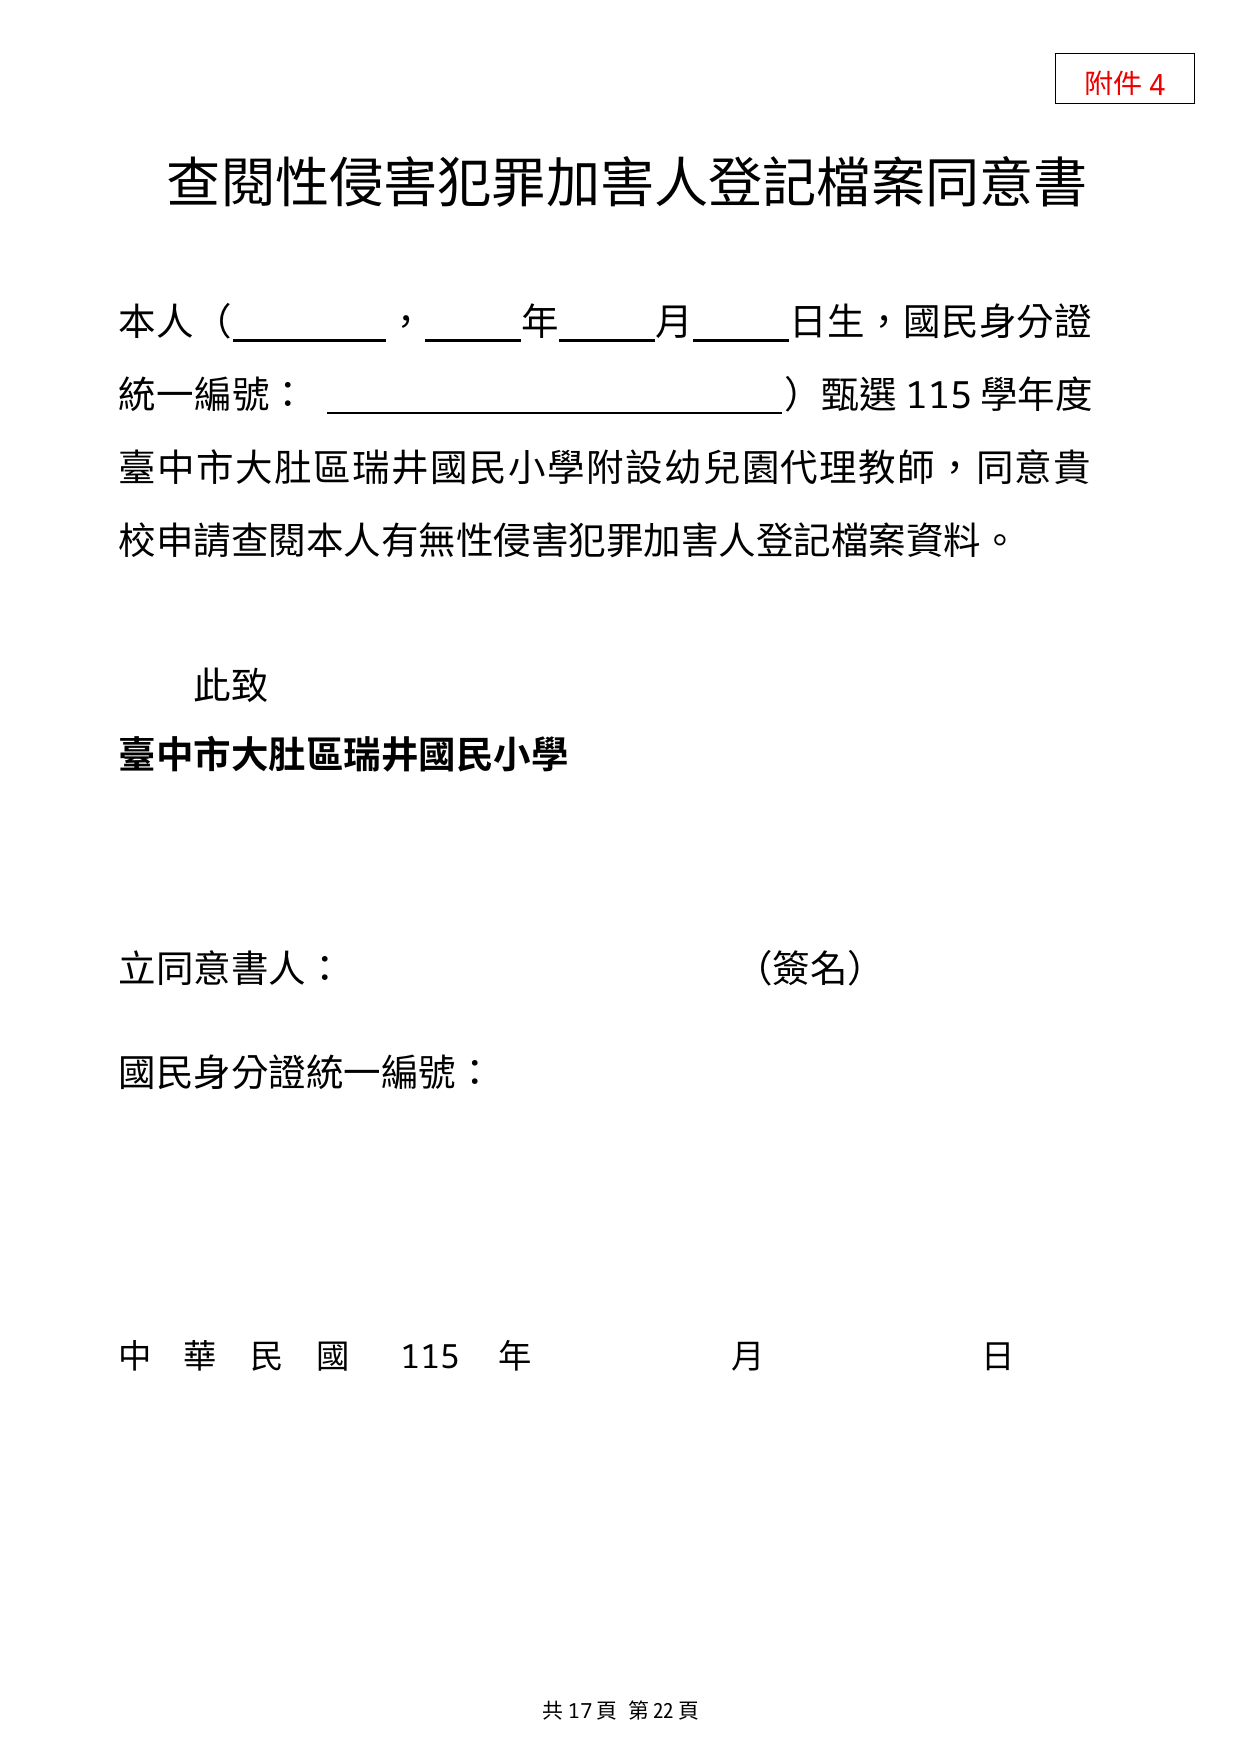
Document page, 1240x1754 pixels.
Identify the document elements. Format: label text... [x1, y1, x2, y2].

text 此致 [194, 663, 1122, 708]
text 附件4 [1071, 62, 1179, 95]
text 國民身分證統一編號： [119, 1045, 1122, 1097]
text 臺中市大肚區瑞井國民小學 [119, 733, 1122, 778]
text 查閱性侵害犯罪加害人登記檔案同意書 [167, 150, 1122, 215]
text [1056, 54, 1194, 103]
text 本人（ ， 年 月 日生，國民身分證統一編號： ）甄選115學年度臺中市大肚區瑞井國民小學附設幼兒園代理教師，同意貴校申請查閱本人有無性侵害犯罪加害人登記檔案資料。 [119, 277, 1093, 569]
text 中 華 民 國 115 年 月 日 [119, 1333, 1122, 1377]
text 立同意書人： （簽名） [119, 941, 1122, 993]
